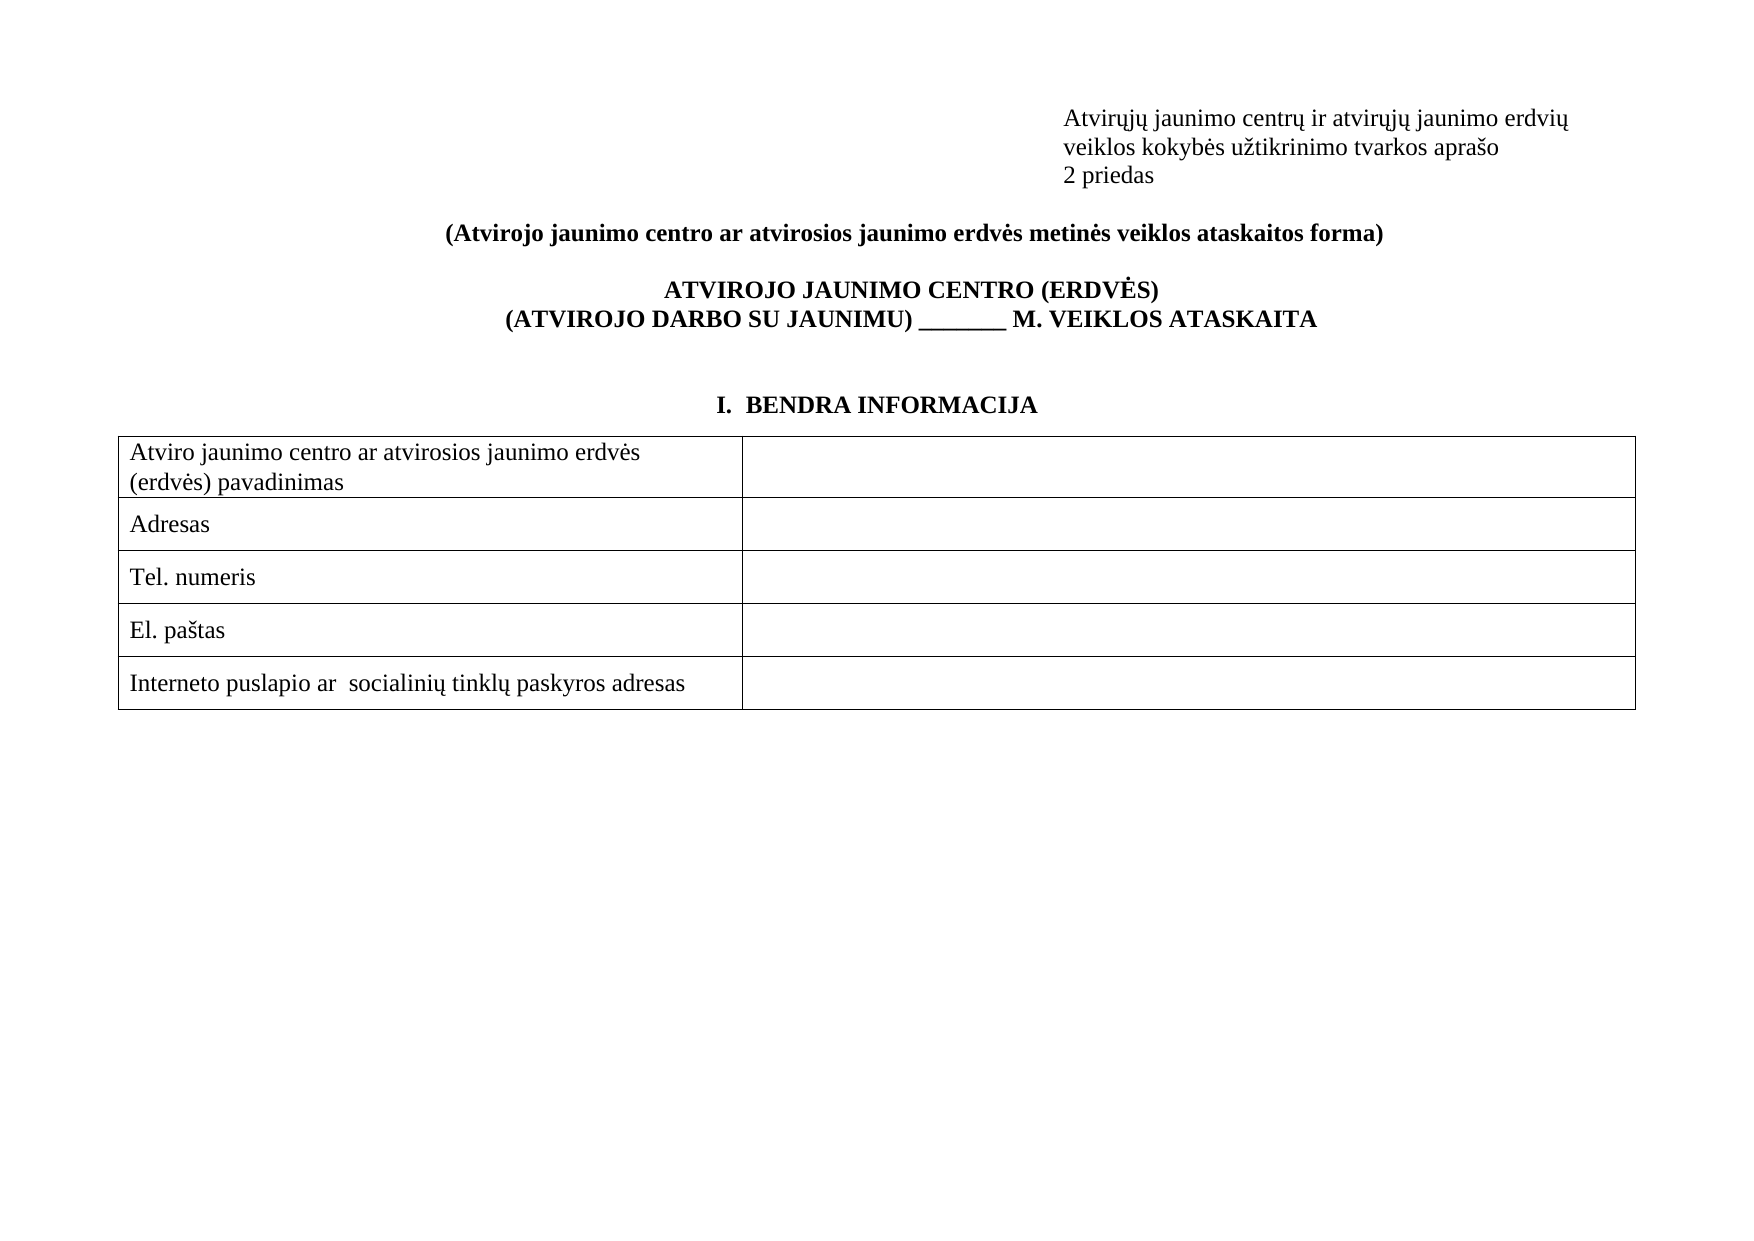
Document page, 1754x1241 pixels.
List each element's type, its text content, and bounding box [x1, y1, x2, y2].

text ATVIROJO JAUNIMO CENTRO (ERDVĖS) [193, 276, 1636, 304]
table_cell [743, 498, 1635, 550]
table_cell [743, 604, 1635, 656]
text veiklos kokybės užtikrinimo tvarkos aprašo [1063, 132, 1636, 161]
table_header Atviro jaunimo centro ar atvirosios jaunimo erdvės (erdvės) pavadinimas [119, 437, 742, 497]
text Atvirųjų jaunimo centrų ir atvirųjų jaunimo erdvių [1063, 103, 1636, 132]
text 2 priedas [1063, 161, 1636, 189]
table_cell Tel. numeris [119, 551, 742, 603]
text (ATVIROJO DARBO SU JAUNIMU) _______ M. VEIKLOS ATASKAITA [193, 304, 1636, 333]
text I. BENDRA INFORMACIJA [118, 391, 1636, 419]
table_cell El. paštas [119, 604, 742, 656]
table_cell Adresas [119, 498, 742, 550]
table_cell [743, 657, 1635, 709]
table_cell [743, 551, 1635, 603]
text (Atvirojo jaunimo centro ar atvirosios jaunimo erdvės metinės veiklos ataskaitos forma) [193, 218, 1636, 247]
table_header [743, 437, 1635, 497]
table_cell Interneto puslapio ar socialinių tinklų paskyros adresas [119, 657, 742, 709]
